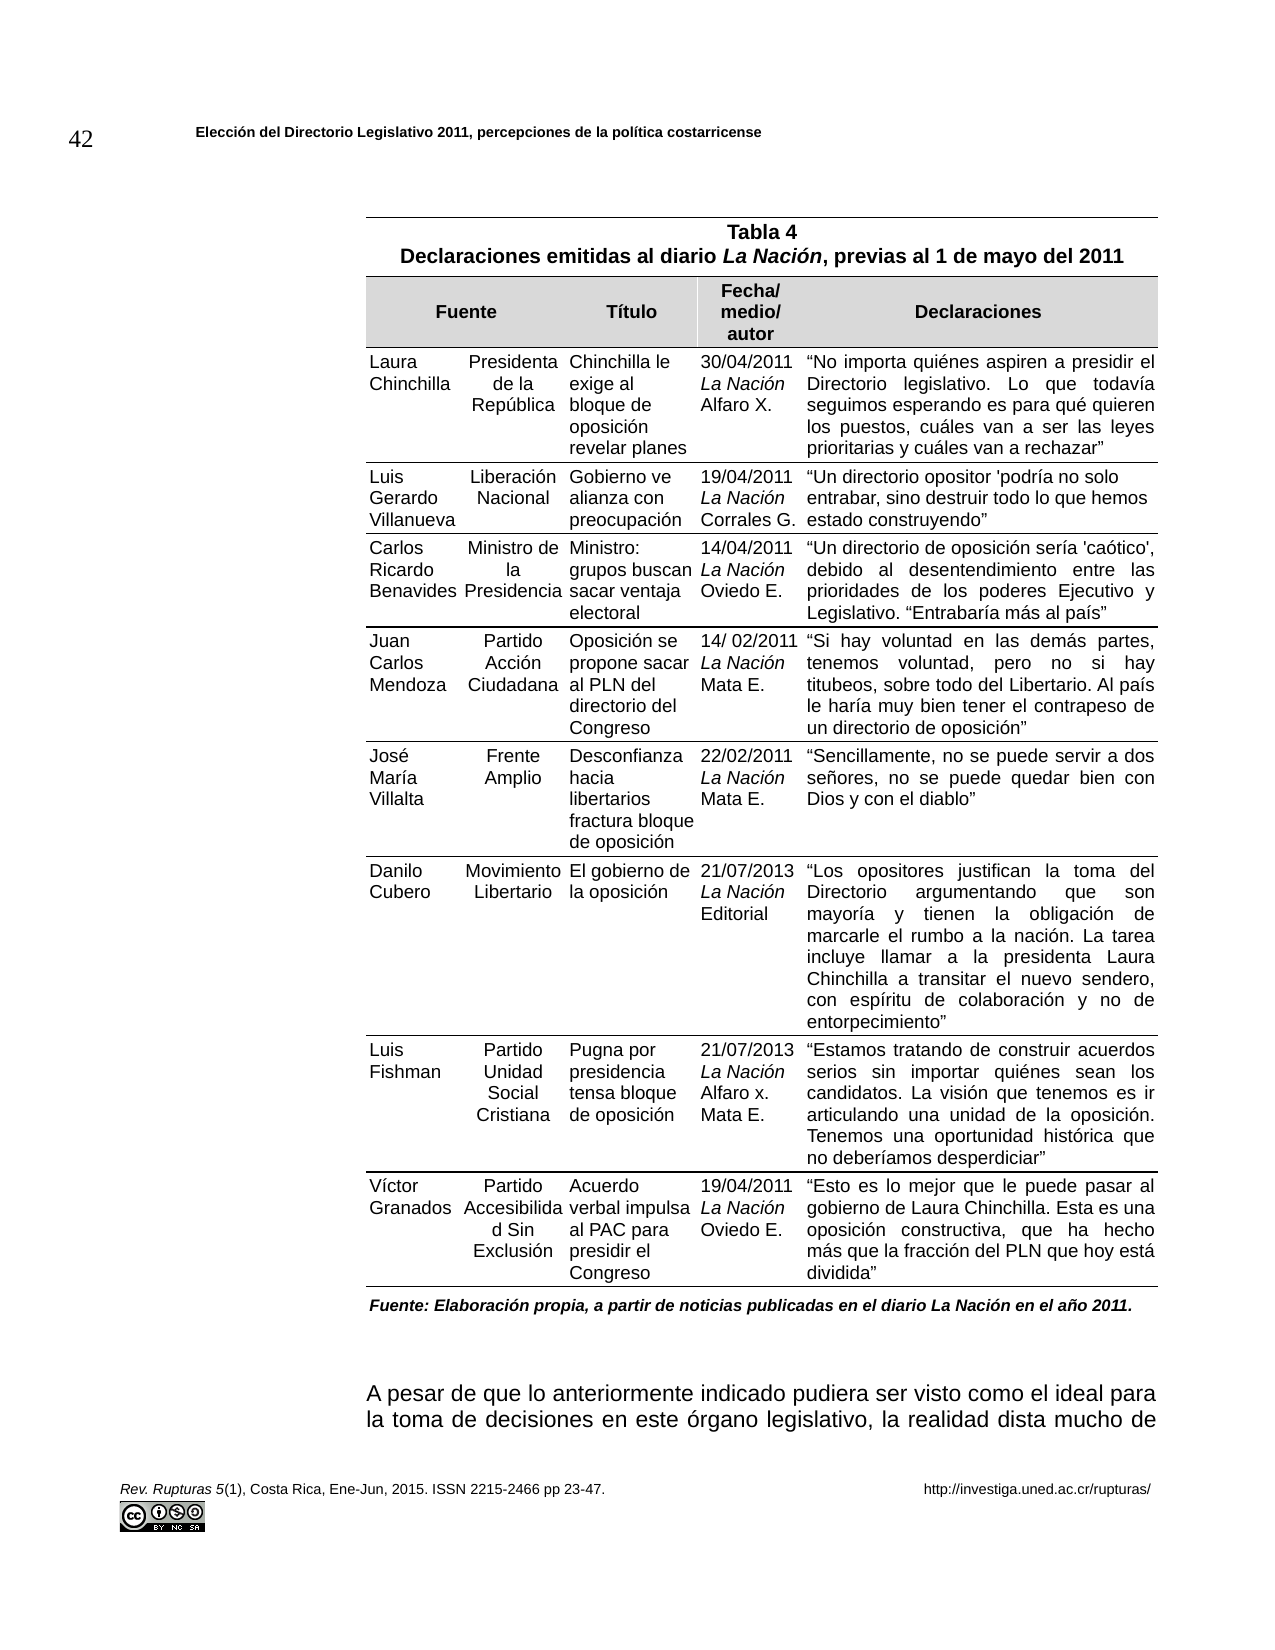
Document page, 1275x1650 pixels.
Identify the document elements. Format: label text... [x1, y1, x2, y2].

table_cell “Si hay voluntad en las demás partes, tenemos voluntad, pero no si hay titubeos, sobre todo del Libertario. Al país le haría muy bien tener el contrapeso de un directorio de oposición” [804, 628, 1158, 741]
table_cell Fuente: Elaboración propia, a partir de noticias publicadas en el diario La Nación en el año 2011. [366, 1287, 1158, 1318]
table_cell Partido Accesibilidad Sin Exclusión [460, 1173, 566, 1286]
table_cell Acuerdo verbal impulsa al PAC para presidir el Congreso [566, 1173, 697, 1286]
table_cell Pugna por presidencia tensa bloque de oposición [566, 1036, 697, 1171]
table_cell 21/07/2013 La Nación Alfaro x. Mata E. [698, 1036, 804, 1171]
text A pesar de que lo anteriormente indicado pudiera ser visto como el ideal para la toma de decisiones en este órgano legislativo, la realidad dista mucho de [366, 1380, 1157, 1432]
table_cell Luis Gerardo Villanueva [366, 463, 460, 533]
table_cell Movimiento Libertario [460, 857, 566, 1035]
table_cell El gobierno de la oposición [566, 857, 697, 1035]
table_cell Chinchilla le exige al bloque de oposición revelar planes [566, 348, 697, 462]
table_cell Liberación Nacional [460, 463, 566, 533]
table_cell “Un directorio de oposición sería 'caótico', debido al desentendimiento entre las prioridades de los poderes Ejecutivo y Legislativo. “Entrabaría más al país” [804, 534, 1158, 626]
table_cell Gobierno ve alianza con preocupación [566, 463, 697, 533]
table_cell Luis Fishman [366, 1036, 460, 1171]
table_cell 14/04/2011 La Nación Oviedo E. [698, 534, 804, 626]
table_cell Ministro de la Presidencia [460, 534, 566, 626]
table_cell 19/04/2011 La Nación Corrales G. [698, 463, 804, 533]
table_cell Ministro: grupos buscan sacar ventaja electoral [566, 534, 697, 626]
table_cell “Esto es lo mejor que le puede pasar al gobierno de Laura Chinchilla. Esta es una oposición constructiva, que ha hecho más que la fracción del PLN que hoy está dividida” [804, 1173, 1158, 1286]
table_cell 22/02/2011 La Nación Mata E. [698, 742, 804, 856]
table_cell “Los opositores justifican la toma del Directorio argumentando que son mayoría y tienen la obligación de marcarle el rumbo a la nación. La tarea incluye llamar a la presidenta Laura Chinchilla a transitar el nuevo sendero, con espíritu de colaboración y no de entorpecimiento” [804, 857, 1158, 1035]
table_cell Presidenta de la República [460, 348, 566, 462]
table_cell Título [566, 277, 697, 347]
table_cell Danilo Cubero [366, 857, 460, 1035]
table_cell Carlos Ricardo Benavides [366, 534, 460, 626]
table_cell 21/07/2013 La Nación Editorial [698, 857, 804, 1035]
table_header Tabla 4 Declaraciones emitidas al diario La Nación, previas al 1 de mayo del 2011 [366, 218, 1158, 276]
table_cell “No importa quiénes aspiren a presidir el Directorio legislativo. Lo que todavía seguimos esperando es para qué quieren los puestos, cuáles van a ser las leyes prioritarias y cuáles van a rechazar” [804, 348, 1158, 462]
table_cell “Un directorio opositor 'podría no solo entrabar, sino destruir todo lo que hemos estado construyendo” [804, 463, 1158, 533]
table_cell “Sencillamente, no se puede servir a dos señores, no se puede quedar bien con Dios y con el diablo” [804, 742, 1158, 856]
table_cell 19/04/2011 La Nación Oviedo E. [698, 1173, 804, 1286]
table_cell “Estamos tratando de construir acuerdos serios sin importar quiénes sean los candidatos. La visión que tenemos es ir articulando una unidad de la oposición. Tenemos una oportunidad histórica que no deberíamos desperdiciar” [804, 1036, 1158, 1171]
table_cell Oposición se propone sacar al PLN del directorio del Congreso [566, 628, 697, 741]
table_cell Laura Chinchilla [366, 348, 460, 462]
table_cell Desconfianza hacia libertarios fractura bloque de oposición [566, 742, 697, 856]
table_cell José María Villalta [366, 742, 460, 856]
table_cell Partido Acción Ciudadana [460, 628, 566, 741]
table_cell Víctor Granados [366, 1173, 460, 1286]
picture [119, 1501, 205, 1532]
table_cell 30/04/2011 La Nación Alfaro X. [698, 348, 804, 462]
table_cell Fecha/ medio/ autor [698, 277, 804, 347]
table_cell Partido Unidad Social Cristiana [460, 1036, 566, 1171]
table_cell Juan Carlos Mendoza [366, 628, 460, 741]
table_cell Declaraciones [804, 277, 1158, 347]
table_cell 14/ 02/2011 La Nación Mata E. [698, 628, 804, 741]
table_cell Fuente [366, 277, 566, 347]
table_cell Frente Amplio [460, 742, 566, 856]
